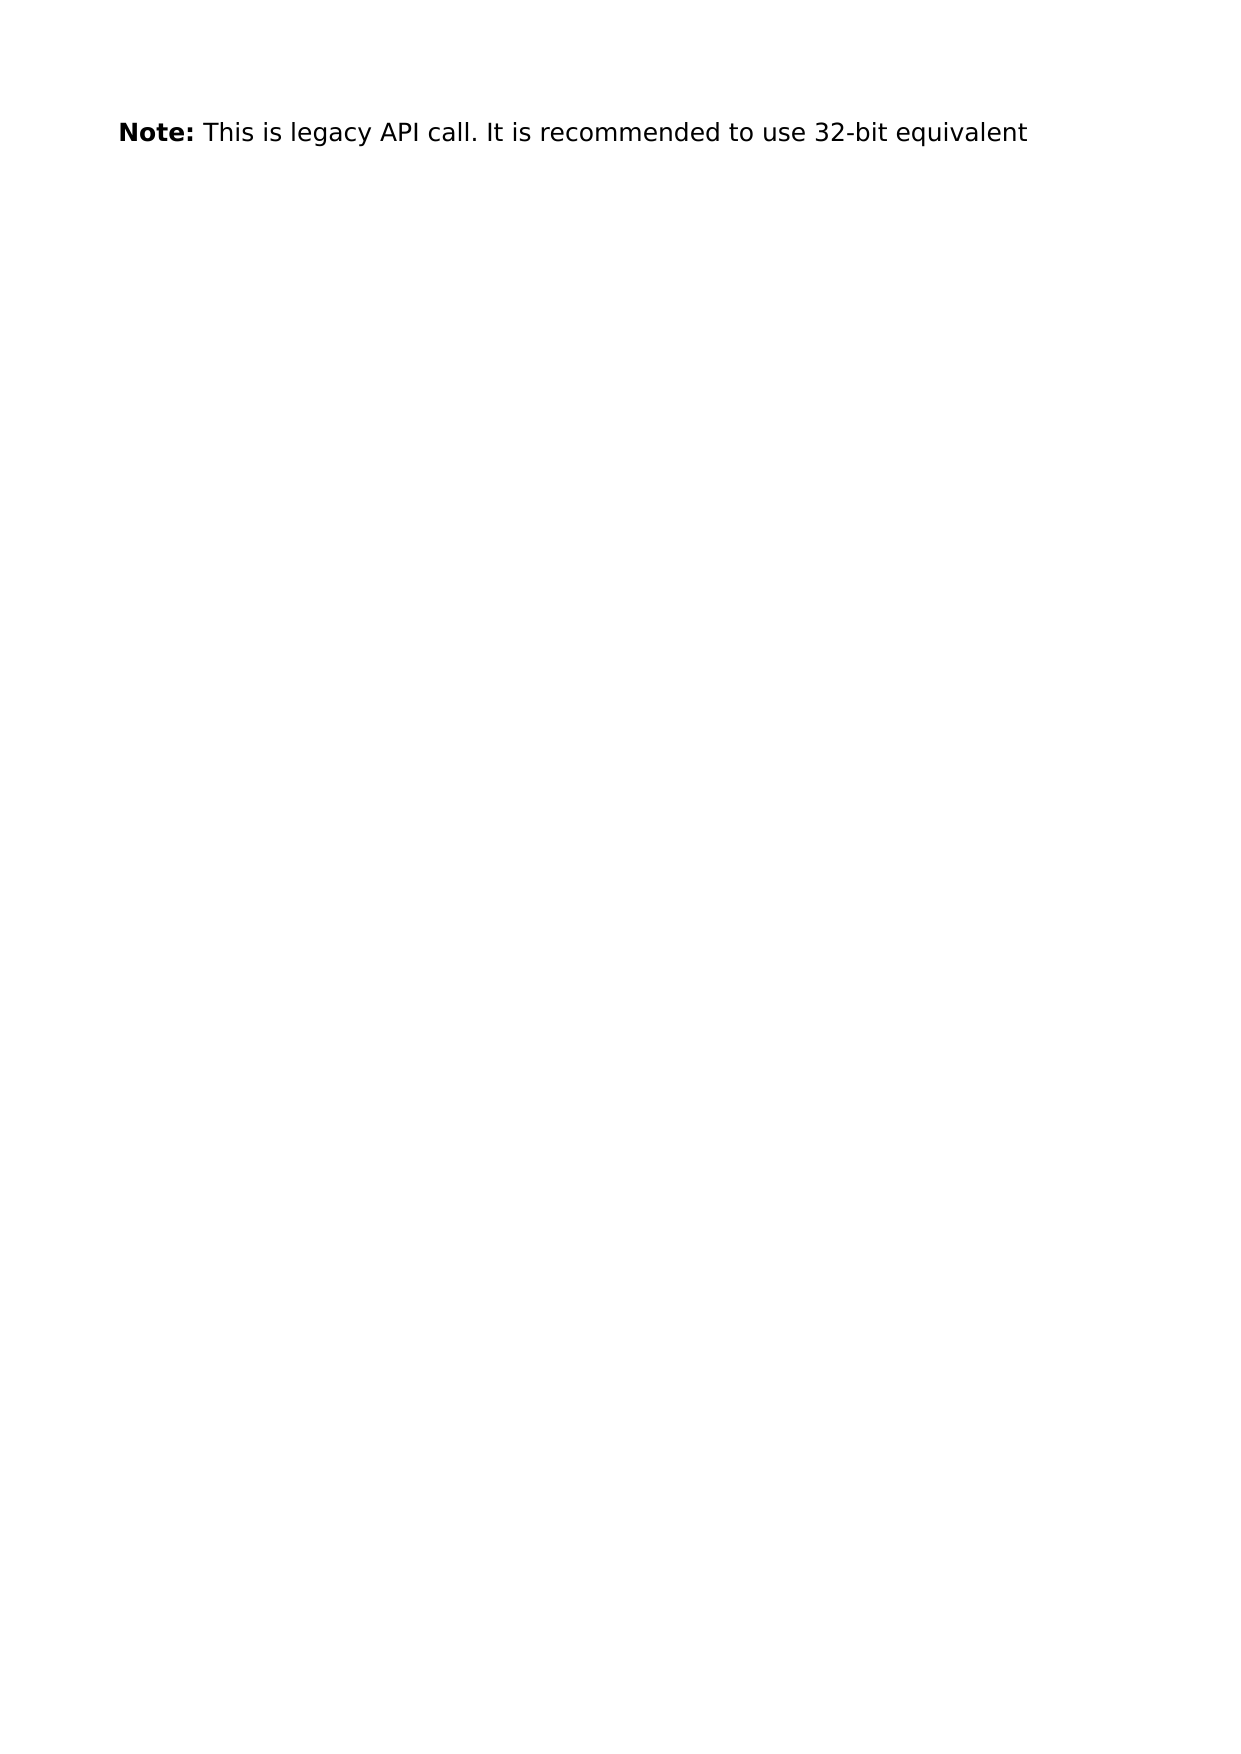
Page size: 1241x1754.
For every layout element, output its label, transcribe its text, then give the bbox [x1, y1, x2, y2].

text Note: This is legacy API call. It is recommended to use 32-bit equivalent [118, 118, 1122, 147]
